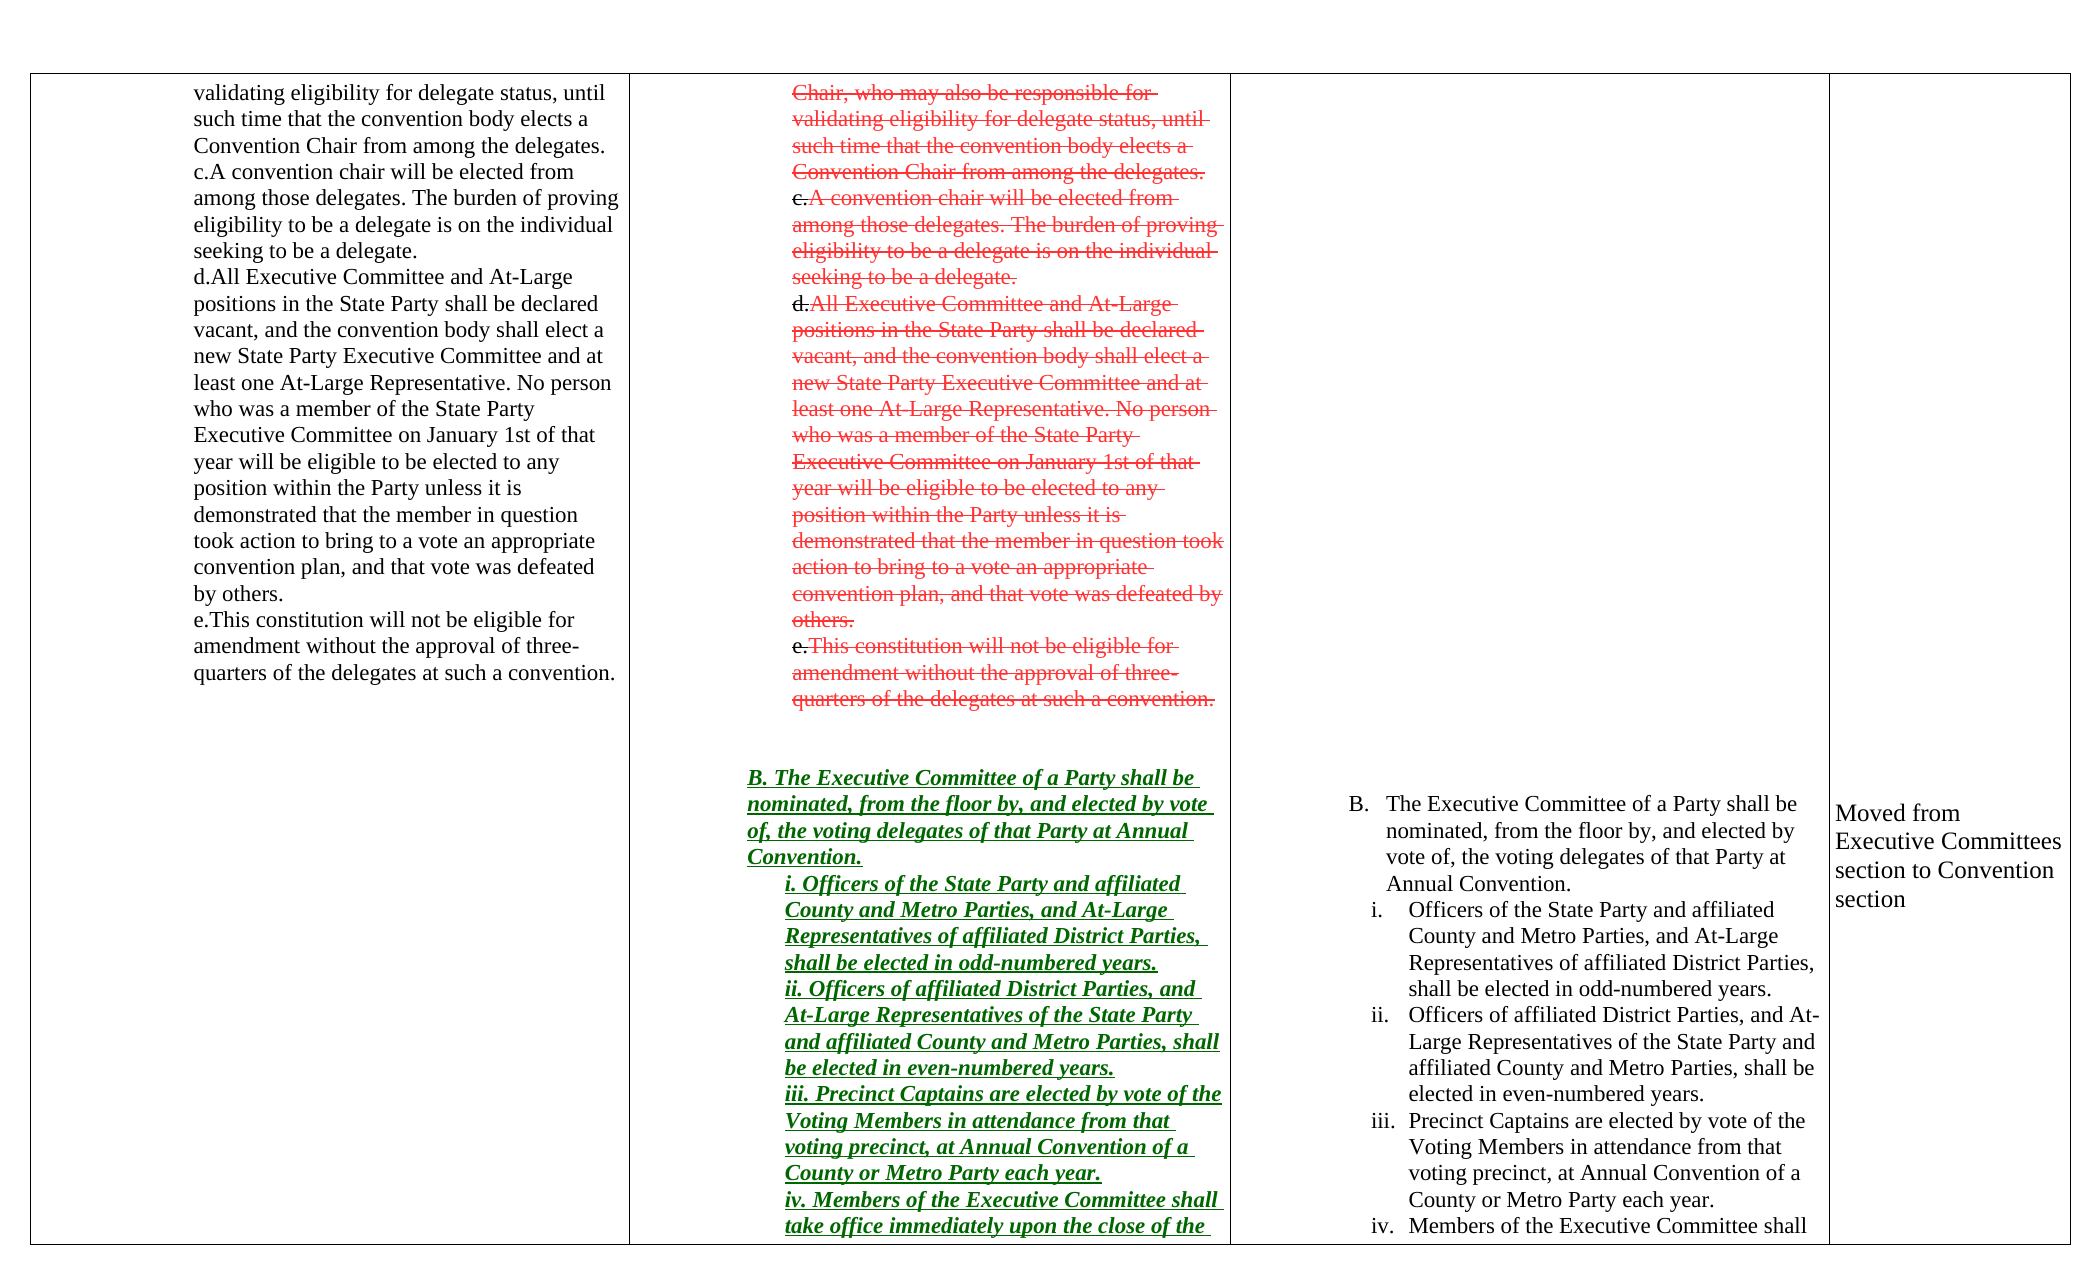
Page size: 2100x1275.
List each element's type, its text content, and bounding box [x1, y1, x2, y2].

table_cell CONVENTIONS Annual Convention A Party must annually call a convention of all Voting Members of that Party, known as the Annual Convention. Eligibility to participate as a voting delegate in an Annual Convention shall be limited to Voting Members, who: Are a Registered Member on December 31st of the year preceding the convention; or Become a resident of Kentucky and a Registered Member after December 31st of the year preceding the Annual Convention, but at least thirty (30) days prior to the Annual Convention. A County Party or Metro Party shall conduct the business of their Annual Convention on the second or third weekend in January, and shall be ready to provide notice of the convention to the Executive Committee of the Chartering Party and State Party no later than the second weekend in November of the year prior. A District Party shall conduct the business of their Annual Convention on the first or second weekend in February, and shall be ready to provide notice of the convention to the State Party Executive Committee no later than the first weekend in December of the year prior. The business of the Annual Convention for the State Party shall occur on the last weekend in February or first weekend in March, and the State Party shall be ready to notice the convention no later than the last weekend in December of the year prior. Any Affiliate Party failing to properly call its Annual Convention is to be dissolved. If the State Party fails to properly call its Annual Convention, the State Party Annual Convention shall be the Default Convention. The Executive Committee of a Party shall be nominated, from the floor by, and elected by vote of, the voting delegates of that Party at Annual Convention. Officers of the State Party and affiliated County and Metro Parties, and At-Large Representatives of affiliated District Parties, shall be elected in odd-numbered years. Officers of affiliated District Parties, and At-Large Representatives of the State Party and affiliated County and Metro Parties, shall be elected in even-numbered years. Precinct Captains are elected by vote of the Voting Members in attendance from that voting precinct, at Annual Convention of a County or Metro Party each year. Members of the Executive Committee shall take office immediately upon the close of the Convention at which they were elected, and shall serve until their successors are elected and qualify for office, unless otherwise specified by this Constitution. The right of Voting Members of a Party to nominate and elect any person, qualified to serve under this Constitution, from the convention floor shall not be not be infringed. Further, a Party may not act to explicitly or implicitly promote any particular candidate, except for external political candidates who have been nominated under this Constitution and Bylaws. Amendment of the platform and governing documents of a Party, in accordance with this Constitution, shall be part of the agenda at any Annual Convention. A business meeting of the Executive Committee shall occur in-person within 24 hours following the close of the Annual Convention for that Party. Default Convention A Default Convention shall only apply for the State Party and shall only occur if called for by another section of this Constitution. A Default Convention will be held at the Paul Sawyier Public Library in Frankfort, Kentucky. Unless otherwise outlined by the section causing a Default Convention, a Default Convention will take place on the second Saturday of March, and will begin at 10 A.M. Eastern Time. All who qualify as Registered Members who are in attendance shall be considered delegates. The burden of proving eligibility to be a delegate is on the individual seeking to be a delegate. The National Party may send a representative to act as the Acting Convention Chair, who may also be responsible for validating eligibility for delegate status, until such time that the convention body elects a Convention Chair from among the delegates in attendance. Any requirements outside of this Constitution may be waived by majority vote of the delegates. All Officer and At-Large positions in the State Party shall be declared vacant, and the convention body shall elect a new Executive Committee. Special Convention A Special Convention must be called with a specific purpose or agenda, and that purpose made public as part of the notice of the Special Convention. Other than items under this Constitution which may occur at any convention, no other activities may occur at a Special Convention other than those properly noticed to the Voting Members and no suspension of the rules may be made to the contrary. A Special Convention of a Party may be called by an Executive Committee, or by the Executive Committee of the Chartering Party, and with at least thirty (30) days’ notice to the Voting Members of that Party. Except as otherwise expressly set forth in this Constitution, a Special Convention called by an Executive Committee may not be called more than twice per year. A Special Convention may be called by petition of one-third (1/3) of the Voting Members of a Party. Such a call shall be in writing at least forty (40) days prior to the convention date, signed by those members, with notice given to the Chair and Secretary of that Party. The Chair of that Party shall provide notice to the Voting Members of that Party within five (5) days of receipt of the petition. A Special Convention may be canceled by petition of one-half (1/2) of the Voting Members of that Party. Such a cancellation shall be in writing at least fourteen (14) days prior to the convention date, signed by those members, with notice given to the Chair and Secretary of that Party. The Chair of that Party shall provide notice of the cancellation to the Voting Members of that Party within five (5) days of receipt of the petition. Organizational Convention An Organizational Convention may be called when no Affiliate Party exists where one could exist under this Constitution, and members seek to form an Affiliate Party. Voting Members who live within that jurisdiction shall be permitted to organize for the purposes of electing Officers, and petitioning the Chartering Party or State Party to become a recognized Affiliate Party. The Executive Committee of a Chartering Party or of the State Party may call an Organizational Convention to create an Affiliate Party. Nominating Convention A Nominating Convention may only be called by the State Party Executive Committee, and shall be conducted in accordance with Bylaws, for the sole purpose of nominating candidates for partisan external political office. If a Nominating Convention is held on the same day as an Annual Convention, the agenda of the Nominating Convention shall take precedence over the agenda of that Annual Convention; this may not be overridden by a suspension of the rules or any other motion. Multiple Nominating Conventions may be called at the same date, time, and/or location. At least forty-five (45) days’ notice shall be provided to Eligible Voters for whom contact information can be reasonably obtained. Participation shall be open to Eligible Voters. In the case of a special election called by the state, or vacancy caused by the death or withdrawal of a duly-nominated candidate, the State Party Executive Committee may waive all conflicting provisions and empower the Executive Committee of a Party which fully encompasses the political boundary of the particular office to hold a Special Nominating Convention. In this scenario, all other requirements are waived, and the empowered Executive Committee may nominate a candidate for that election. National Convention Only those who are a Voting Member, and are counted as part of the delegate allocation formula of the National Party on the date the National Party calculates the number of Primary Delegates to the convention of the National Party, shall be permitted to be elected to be delegates to the National Convention. Procedures for nomination and election of delegates to convention of the National Party, and filling vacancies, shall be outlined in Operating Rules. General Rules except for Nominating Conventions and National Convention Convention notice shall outline the date(s), time(s), location, and agenda, and when applicable convention floor fees, related to the convention, as outlined in Operating Rules. Quorum shall be 50% of the active checked-in delegates and 33% of all delegates who have checked-in at any time during the convention. Unless otherwise specified in this Constitution, any person shall be permitted to be a voting delegate, provided they: Are a Voting Member of the Party holding the convention for at least thirty (30) days immediately preceding a convention being called to order, except as otherwise outlined in this Constitution. Have paid any “Floor Fee”. “Floor Fees” may be required, but only to offset the cost of convention business and shall not used for general fundraising. A pricing structure for “Early Bird” discounts and “At Door” penalties shall be permitted, provided the variance in price is no more than ten percent (10%) or ten dollars ($10), whichever is greater. Such fees shall be permitted to be paid at the door. Are in line to check-in at least five (5) minutes prior to the closing time of the current check-in period. Have registered for the convention, if registration is required. If required, the registration period shall begin when notice is communicated, and shall end upon noticed time of the opening of business of the convention. Unless three-fifths (3/5) of that Executive Committee votes otherwise, a convention of a Party shall be held within the boundaries of that Party. When a convention is to be held outside the geographical boundaries of a Party, notice requirements shall be added: one additional day for every ten miles, or fraction thereof, between the site of the convention and the point closest to the boundary of that Party. All business shall be conducted on a Saturday, and optionally the Sunday immediately following. Calling a convention A Party Executive Committee Chair is primarily responsible for noticing conventions for that Party. An Affiliate Party shall provide details of a convention to the State Party Executive Committee prior to a convention being called for that Party. Notice must be provided to all Voting Members of a Party, and must include the date, time, location, and purpose of the convention being called. Notice may additionally include the expected expenditures and revenue of the convention. Acceptable delivery of notice shall be by at least two methods of email, telephone, or mail, provided that this information is available and current for the Voting Member. Except where otherwise defined in this Constitution, notice must be provided at least forty-five (45) days prior to the convention. An Executive Committee may employ additional mechanisms to inform the public. When any competent governmental authority has declared a weather emergency or state of emergency, any convention may be rescheduled, with approval of the State Party Executive Committee, to the following weekend. All notice requirements shall be waived in such instance, but best-effort shall be made to contact all Voting Members in the affected area, given the timeframe and available resources, to encourage wide participation by Voting Members of that Party. If a reservation for a planned convention location is canceled by the manager of the facility, the Party shall inform the State Party Executive Committee and re-notice the new location to all those entitled to notice of convention. If this cancellation occurs within ninety-six (96) hours prior to the opening of business, a sign shall be clearly posted at the original location informing members of the location change. No burden or requirement in regard to notice, membership, or participation in convention, which is not explicitly outlined in this Constitution, may be placed upon Voting Members. [1231, 74, 1829, 1244]
table_cell Moved from Executive Committees section to Convention section [1830, 74, 2070, 1244]
table_cell ARTICLE VII: CONVENTIONS Section 1. Annual Convention A Party must call at least one convention of all members of that Party annually, known as the “Annual Convention”. Annual Conventions shall be held, starting in 2018, as follows: The business of the Annual Convention for the State Party shall be conducted not earlier than the first Saturday in March, and not later than the second Saturday in April, and may optionally include the Sunday immediately following. The Default Date for the Annual Convention for the State Party shall be the second Saturday in March. The business of the Annual Convention for any chartered District Party shall be conducted not earlier than the first Saturday in February, and not later than the second Saturday in March, and may optionally include the Sunday immediately following. The Default Date for the Annual Convention for the District Party shall be the fourth Saturday in February. Further, the State Party Elections Committee may call a District Convention for the sole purpose of holding elections for candidates for political office within a District which has no chartered District Party. Such a convention shall be held not earlier than the first Saturday in February, and not later than the second Saturday in March, and may optionally include the Sunday immediately following. The Default Date for the Annual Convention for the District Party shall be the fourth Saturday in February. Alternatively, the State Party Elections Committee may organize such voting at the State Convention, or by absentee or electronic ballot, or by other means, in accordance with its rules. The business of the Annual Convention for any chartered County Party shall be conducted not earlier than the first Saturday in January, and not later than the third Saturday in February, and may optionally include the Sunday immediately following. The Default Date for the Annual Convention for the County Party shall be the second Saturday in February. Further, the State Party Elections Committee may call a County Convention for the sole purpose of holding elections for candidates for political office within a County which has no chartered County Party. Such a convention shall be held not earlier than the first Saturday in January, and not later than the third Saturday in February, and may optionally include the Sunday immediately following. The Default Date for the Annual Convention for the County Party shall be the second Saturday in February. Alternatively, the State Party Elections Committee may organize such voting at the District or State Convention, or by absentee or electronic ballot, or by other means, in accordance with its rules. In the event of inclement weather, in which any competent governmental authority has declared a “snow emergency,” or other weather emergency or Act of God occurrence, any convention set forth herein shall be rescheduled one week, to the following Saturday and optionally the following Sunday at the same location. The notice requirements shall be waived in such instance. The proposed agenda of an Annual Convention shall include voting for any and all candidates running for political office provided it is an election year within the Commonwealth of Kentucky, within the jurisdiction of the Party and not otherwise in the jurisdiction of an Affiliate Party, during the hours of 4PM – 5PM local time, or as otherwise specified or established in advance by the State Party Elections Committee. The nomination of President and Vice President of the United States shall be reserved, however, to the Libertarian National Committee, Inc., and its bylaws. This portion of the agenda may not be amended except by 5/6ths of the convention body, and only in the event of an emergency rendering voting unable to occur. Any such vote shall be immediately reported to the Elections Committee, which is empowered to take such action as it deems necessary, including scheduling and calling a new election. A suspension of the rules may not be used to circumvent this paragraph’s requirement, and this requirement may not be amended for succeeding Annual Conventions unless by a vote of 5/6ths of the convention body at the State Party Annual Convention. A business meeting of an Executive Committee shall occur immediately following the close of the Annual Convention for that Party. This meeting shall be listed on the published Annual Convention agenda. Convention Plan A Convention Plan is used to document and announce the Annual Convention of a Party. The Convention Plan shall outline the date(s), time(s), location, agenda, convention attendance fees, and the expected income and expenditures related to the convention. Unless 3/5ths of an Executive Committee of a Party vote otherwise, the Annual Convention of that Party shall be held within the legal boundaries of that Party. The notice required for announcing a convention to be held out of the political boundaries shall be as follows: in addition to the required minimum time to provide notice outlined in this constitution, add one additional day for every ten miles, or fraction thereof, between the site of the convention and the point closest to the boundary line of that Party. The Chair of an Executive Committee shall present a Convention Plan for the regular annual convention for the Party to the Executive Committee of that Party (a) no sooner than October 1 and no later than November 1 for a County Party; (b) no sooner than October 15 and no later than November 15 for a District Party; and (c) no sooner than November 1st and no later than the first Saturday in December for the State Party; all in the year preceding the Annual Convention of that Party. Nothing in this section, however, shall prevent the Chair from delegating planning functions to any committee or other person, provided that responsibility for the preparation of the final Convention Plan remains with the Chair. Further, nothing in this section shall prevent the Executive Committee as a whole from preparing and enacting a Convention plan under its collective powers set forth elsewhere in this Constitution. An Executive Committee may veto any part of the Convention Plan by a vote of 3/5ths of that Executive Committee. In the case of a veto, the Chair shall present a new Convention Plan within 6 days, which does not include any item or detail previously vetoed. If the Chair of an Executive Committee fails to bring forward a Convention Plan, that is not vetoed in whole or in part, by: (a) the first Saturday in November of the year preceding the convention for a County Party; (b) the third Saturday in November of the year preceding the convention for a District Party; and (c) the first Saturday in December of the year preceding the convention; then: the Executive Committee of that Party shall hold an emergency Executive Committee meeting at 7PM local time on the following Saturday. The agenda of that meeting shall be limited to the creation of a Convention Plan for the Annual Convention of that Party. Each detail shall be decided by Instant Runoff Voting, and such decision must comply with the other requirements listed in this Constitution. All convention plans by any affiliate party shall be transmitted, upon approval and within three days of that approval, to the Chartering Party Executive Committee, and the State Party Executive Committee Secretary. In no event shall a Chartering Party be entitled to enact a convention plan that holds a convention on the same date or time as one of its affiliate parties’ conventions, or on a date prior to its affiliate parties’ conventions, provided the Chartering Party had notice of the affiliate party’s convention plan prior to the setting of the Chartering Party’s convention; in no event shall an affiliate party be entitled to enact a convention plan that holds a convention on the same date as its Chartering Party’s convention, or on a date after its Chartering Party’s convention, provided the Chartering Party’s convention was set prior to the affiliate party’s convention. Conventions must be held annually by the State Party and all Affiliate Parties. Any Affiliate Party failing to call a convention in accordance with this constitution shall be considered disbanded, or at the option of the State Executive Committee, that its offices are deemed vacant and subject to temporary appointment by the State Executive Committee for the purpose of organizing and calling a convention on the Default Date set forth above. The State Executive Committee, at its discretion, may provide notice of the Affiliate Party of its failure to hold a proper convention, and give the Affiliate Party not more than sixty (60) days to call and hold a proper convention, even if those dates are outside of the limits contained herein; in the event the issue is not corrected within the sixty (60) day period, the State Party Executive Committee shall disband the affiliate party. If the State Party fails to call its annual convention in accordance with this constitution, the State Party Annual Convention will be held at the Paul Sawyier Public Library in Frankfort, Kentucky, on the second Saturday of March at 10 A.M. Eastern Time. At such a convention: All Voting Members of the State Party and all members of the National Party, who are residents of Kentucky, in attendance shall be considered delegates. The National Party may send a representative to act as the Acting Convention Chair, who may also be responsible for validating eligibility for delegate status, until such time that the convention body elects a Convention Chair from among the delegates. A convention chair will be elected from among those delegates. The burden of proving eligibility to be a delegate is on the individual seeking to be a delegate. All Executive Committee and At-Large positions in the State Party shall be declared vacant, and the convention body shall elect a new State Party Executive Committee and at least one At-Large Representative. No person who was a member of the State Party Executive Committee on January 1st of that year will be eligible to be elected to any position within the Party unless it is demonstrated that the member in question took action to bring to a vote an appropriate convention plan, and that vote was defeated by others. This constitution will not be eligible for amendment without the approval of three-quarters of the delegates at such a convention. Section 2. Special Convention Except as otherwise expressly set forth, a Special Convention may be called when necessary, by any Party, with majority approval by its Executive Committee, or with majority approval from the Executive Committee of the Chartering Party, and with no less than thirty (30) days’ notice to the Voting Members of that Party. Alternatively, forty percent (40%) or 10 members of a Party, whichever is greater, may call a Special Convention in writing signed by those members, with notice given to the Chair (if there is one), any chartering party Chair, and the Voting Members of that Party, and with no less than thirty (30) days’ notice to the Voting Members of that Party. No Voting Member shall be permitted to sign more than one such Special Convention for any Party more than once per year; provided that this limitation shall not apply if the convention is not successfully called. A Member called Special Convention shall not be subject to the limitations in Paragraph D. A Special Convention must be called with a specific purpose or agenda, and that purpose made public as part of the notice of the Special Convention. No other activities may occur at a Special Convention other than those previously announced in the notice to the Voting Members. Except as otherwise expressly set forth, a Special Convention called by an Executive Committee may not be called more than twice per year. Section 3. Rules for calling all types of Conventions Each Party Executive Committee Chair is primarily responsible for calling any and all conventions, for that Party. But nothing in this section shall prevent an Executive Committee as a whole from calling a convention under its collective powers set forth elsewhere in this Constitution, or the Voting Members from calling a Special Convention under the provisions of this Constitution. Notice of a Convention being called shall be provided to the State Party Executive Committee, in writing, at least forty-five days before the convention. The Party Executive Committee Chair, or the Chair’s designee, shall serve as Chair of that convention unless or until the convention elects another chair. Except for Conventions where they are a member of the Party in convention, the Party Executive Committee Chair or their surrogate shall have no vote. Calling a convention Except where otherwise defined in this Constitution, any convention must be called with at least forty-five (45) days’ notice prior to the convention. The notice of convention must explain for which Party the convention is being called, and must include the date, time, location, and purpose of the convention being called. Notice of a convention shall distributed to those within the political boundaries of a Party calling a convention in the following manner: If practical, a press release shall be sent by any Party holding any type of convention to all media outlets within the relevant area. The press release shall explain the date, time, location, and purpose of the convention being called. If practical, a convention shall be advertised in any known liberty publications reaching Libertarians in Kentucky, as long as the cost for that advertisement is reasonable and affordable. In an electronic mailing to members of the Party, and to residents of Kentucky registered to vote as a Libertarian within the political boundaries of the Party, for whom the Party has a valid email address. If technically feasible, posting of such convention on the Party’s website (or the State Party’s website) and any social media page. Affiliate Parties shall send notice to the Chartering Party, and the State Party shall send notice to the National Party, for publication in any form they see fit. Any other reasonable means of reaching Libertarians with pertinent information, as determined by the State Party Executive Committee Chair. The failure or infeasibility of notice, due to technical difficulties not within the control of the Party, shall not invalidate the notice, provided reasonable efforts are made to provide adequate notice. A Party Executive Committee Chair may additionally employ any reasonable mechanism to inform the public. Section 4. Participation and Quorum If State Party Voting Membership is less than 250 Voting Members as of January 1 for the year in question: All Voting Members of the State Party who live within the political jurisdiction of a Party holding a convention shall be eligible to participate in that convention as a delegate, provided the Party, through its Rules Committee, may establish rules setting deadlines for registration and other reasonable restrictions that do not unduly burden the opportunity to register and participate by Voting Members; provided further, that the State Party Executive Committee by bylaws, may impose a requirement that any such Voting Member be a Voting Member (including that dues be paid and other requirements met) not earlier than fourteen days prior to the convention; any such bylaw to be valid must be imposed not later than January 15 of the year of the convention. If State Party Membership greater than or equal to 250 Voting Members as of January 1 for the year in question: All Voting Members of the State Party who live within the political jurisdiction of a Party holding a convention shall be eligible to participate in any District or County convention, provided the Party, through its Rules Committee, may establish rules setting deadlines for registration and other reasonable restrictions that do not unduly burden the opportunity to register and participate by Voting Members; provided that the State Party Executive Committee by bylaws, may impose a requirement that any such Voting Member be a Voting Member (including that dues be paid and other requirements met) not earlier than fourteen days prior to the convention; any such bylaw to be valid must be imposed not later than January 15 of the year of the convention. Each District Convention shall be responsible for choosing delegates to the State Convention; delegates shall meet the eligibility requirements set forth in the preceding paragraph; the number of delegates that each District Convention shall be entitled to choose will be according to the following formula: Number of Delegates = PV + VM + RL; where: PV = number of votes cast in the District in last general election for Governor or President in which a Libertarian candidate appeared on the ballot, divided by the total number of votes cast statewide for that Libertarian candidate, and multiplied by 40; where VM = number of Voting Members in that District as of January 1 of that year, divided by the total number of Voting Members statewide, and multiplied by 40; and where RL = number of registered Libertarian voters in that district, as of January 1 of that year, divided by number of registered Libertarian voters statewide, and multiplied by 40. Any fractions that are below 0.50 shall be rounded down to the nearest whole number, and any fractions that are at or above 0.50 shall be rounded up to the nearest whole number. In addition, each District may select an equal number of alternate delegates as delegates, who shall be seated at the opening of the state convention in the event that any primary delegate is absent. In the event that there is no District Executive Committee and State Party Membership is greater than 250 Voting Members, the State Executive Committee shall be responsible for calling an appropriate special District Convention for the selection of delegates to the State Convention and for the nomination of candidates, under the requirements of this Constitution. This shall not count against any limitations for Special Conventions in this Constitution. Quorum for any convention shall be 45% of the number of delegates who have checked in to the convention. Section 5. Conduct of Convention Robert’s Rules of Order, shall govern the conduct of all conventions, except as set forth in this section; The first order of business shall be the credentialing of all Voting Members to the Convention, which shall be determined in accordance with the rules established for the convention (which may include, by way of example, use of the Membership Committee or a Credentials Committee), and the Elections Committee, insofar as voting for nominations for candidates to public office are concerned; The second order of business shall be the election of a Convention Chair and Secretary; the Secretary shall keep minutes reflecting actions taken at the convention. The Chair shall be the Executive Committee Chair unless not present, or removed by a three-fifths (3/5) vote of the convention body. The Secretary of the Executive Committee shall be the Secretary of the Convention, unless not present, or removed by a three-fifths (3/5) vote of the convention body, The Chair shall be entitled to employ or utilize a parliamentarian to assist on matters of procedure. The Party, in Convention, shall have the ability to waive, by three-fifths (3/5) vote, any and all formalities, notice requirements, and legalities related to any question arising under this Constitution, except for questions arising under rules enacted by the Elections Committee for nominations for candidates to public office, which questions are reserved to the Elections Committee, and is encouraged to do so provided such requirements are determined by the Party, in Convention, to be substantially complied with. Any nomination of candidates shall be as set forth in Article VIII, below, and shall be complied with. Section 6. National Party Convention Primary Delegates and Alternate Delegates Delegation Chair The Delegation Chair shall be the State Party Executive Committee Chair. If the State Party Executive Committee Chair cannot attend the National Party Convention or does not desire to be Delegation Chair, the State Party Executive Committee Vice-Chair shall serve as Delegation Chair; if the State Party Committee Chair and Vice-Chair cannot attend the National Party Convention or do not desire to be Delegation Chair, the State Party Executive Committee Secretary shall serve as Delegation Chair; if the State Party Committee Chair, Vice-Chair, and Secretary cannot attend the National Party Convention or do not desire to be Delegation Chair, the State Party Executive Committee Treasurer shall serve as Delegation Chair. The Delegation Chair is a Primary Delegate, and shall receive the first Primary Delegate position for the State Party. If the Delegation Chair does not check-in at the National Party Convention prior to the opening of business (i.e. votes being taken), resigns from the role of Delegation Chair, or leaves the National Party Convention for more than two hours during business, prior to the end of business, the State Party Executive Committee Vice-Chair, and then Secretary, and then the Treasurer, respectively, shall serve as Delegation Chair; if the State Party Executive Committee Vice-Chair, Secretary, and Treasurer are not present, the remaining seated Primary Delegates present shall elect a Delegation Chair from among the Primary Delegates. If no Primary Delegates are seated, then the Alternate Delegates who are members of the State Party may elect new Primary Delegates from amongst themselves, and then follow this procedure to elect a new Delegation Chair. The Delegation Chair may fill vacant Alternate Delegate positions not earlier than one hour prior to the opening of the National Party Convention. Priority shall be assigned as follows: Voting Members of the State Party, followed by members of the National Party members who reside in Kentucky, followed by members of the National Party who have donated to the State Party in the past year, then members of the National Party who live within the same region and are participants in a regional agreement with Kentucky and provide a similar preference for Kentucky delegates, and finally to members of the National Party who live outside of Kentucky. The Delegation Chair shall be responsible for filling vacant Primary Delegate positions after the opening of the National Party Convention, with the agreement of either the State Party Executive Committee Vice-Chair, if present or the State Party Executive Committee Secretary, if present. In the event such agreement cannot be had, then it shall be submitted to a majority vote of the Primary Delegates. Priority shall be assigned in order of the list of Alternate Delegates elected at convention, except as otherwise outlined by this constitution. When applicable, the Delegation Chair shall be responsible for ensuring all paperwork necessary for filing Libertarian Party candidates for President and Vice-President is completed while on-site at the National Party Convention, and shall promptly deliver that paperwork to the State Party Executive Committee Secretary. Primary Delegates, other than the Delegation Chair, and Alternate Delegates to the National Party Convention shall be nominated from the floor and elected at the State Party Annual Convention preceding the National Party Convention. As a result of these elections, a list of Primary Delegates and a list of Alternate Delegates shall be created in order of election. Any vacancies in the list of Primary Delegates or Alternate Delegates which exist after the State Party Annual Convention up to seventy-two hours prior to the opening of the National Party Convention may be filled by appointment by a majority vote of the State Party Executive Committee. Primary and Alternate Delegates may be required to check in with either the credentials committee for the convention, or the Delegation Chair at least two hours prior to the opening of business at the National Party Convention, or have their seats vacated; if this requirement is imposed, it shall be communicated at least seven days in advance of the convention to each delegate. The Primary Delegates: The maximum number of Primary Delegates is determined by the National Party. Primary Delegates shall attend the National Party convention and vote on questions and elections presented there. Primary Delegates shall exercise their vote at the National Party convention on the basis of individual conscience, i.e., they shall not be bound to vote for any particular issues or candidates by the State Convention, Executive Committee or Party officers. If any Primary Delegate does not check-in as a delegate prior to the opening of the first business session (i.e. where a vote is taken) of the National Party Convention, or is absent from the National Party Convention outside of a recess for a period greater than three hours, then the position held by that Primary Delegate shall be considered vacant. The removed Primary Delegate shall be made into an Alternate Delegate and placed as the first Alternate Delegate on the list of Alternate Delegates after all vacant Primary Delegate seats have been filled. Any Primary Delegate who resigns their position during the National Party Convention shall be moved to the end of the list of Alternate Delegates. The Alternate Delegates to the National Party Convention: The maximum number of Alternate Delegates shall be twice the maximum number of Primary Delegates, or 50 Alternate Delegates; whichever is fewer. Alternate Delegates shall attend the National Party convention and remain in regular contact with the Delegation Chair. Alternate Delegates shall, according to order of election unless otherwise specified by this document, fill any vacancy in the position of Primary Delegate who is not able to attend the National Party convention. Any Alternate Delegate called upon to become a Primary Delegate during the National Party Convention, who is unavailable within thirty minutes of the time at which they are called upon for such purpose, shall be moved to the end of the list of Alternate Delegates. Any Alternate Delegate who resigns their position before or during the National Party Convention shall be removed from the list of Alternate Delegates. [31, 74, 629, 1244]
